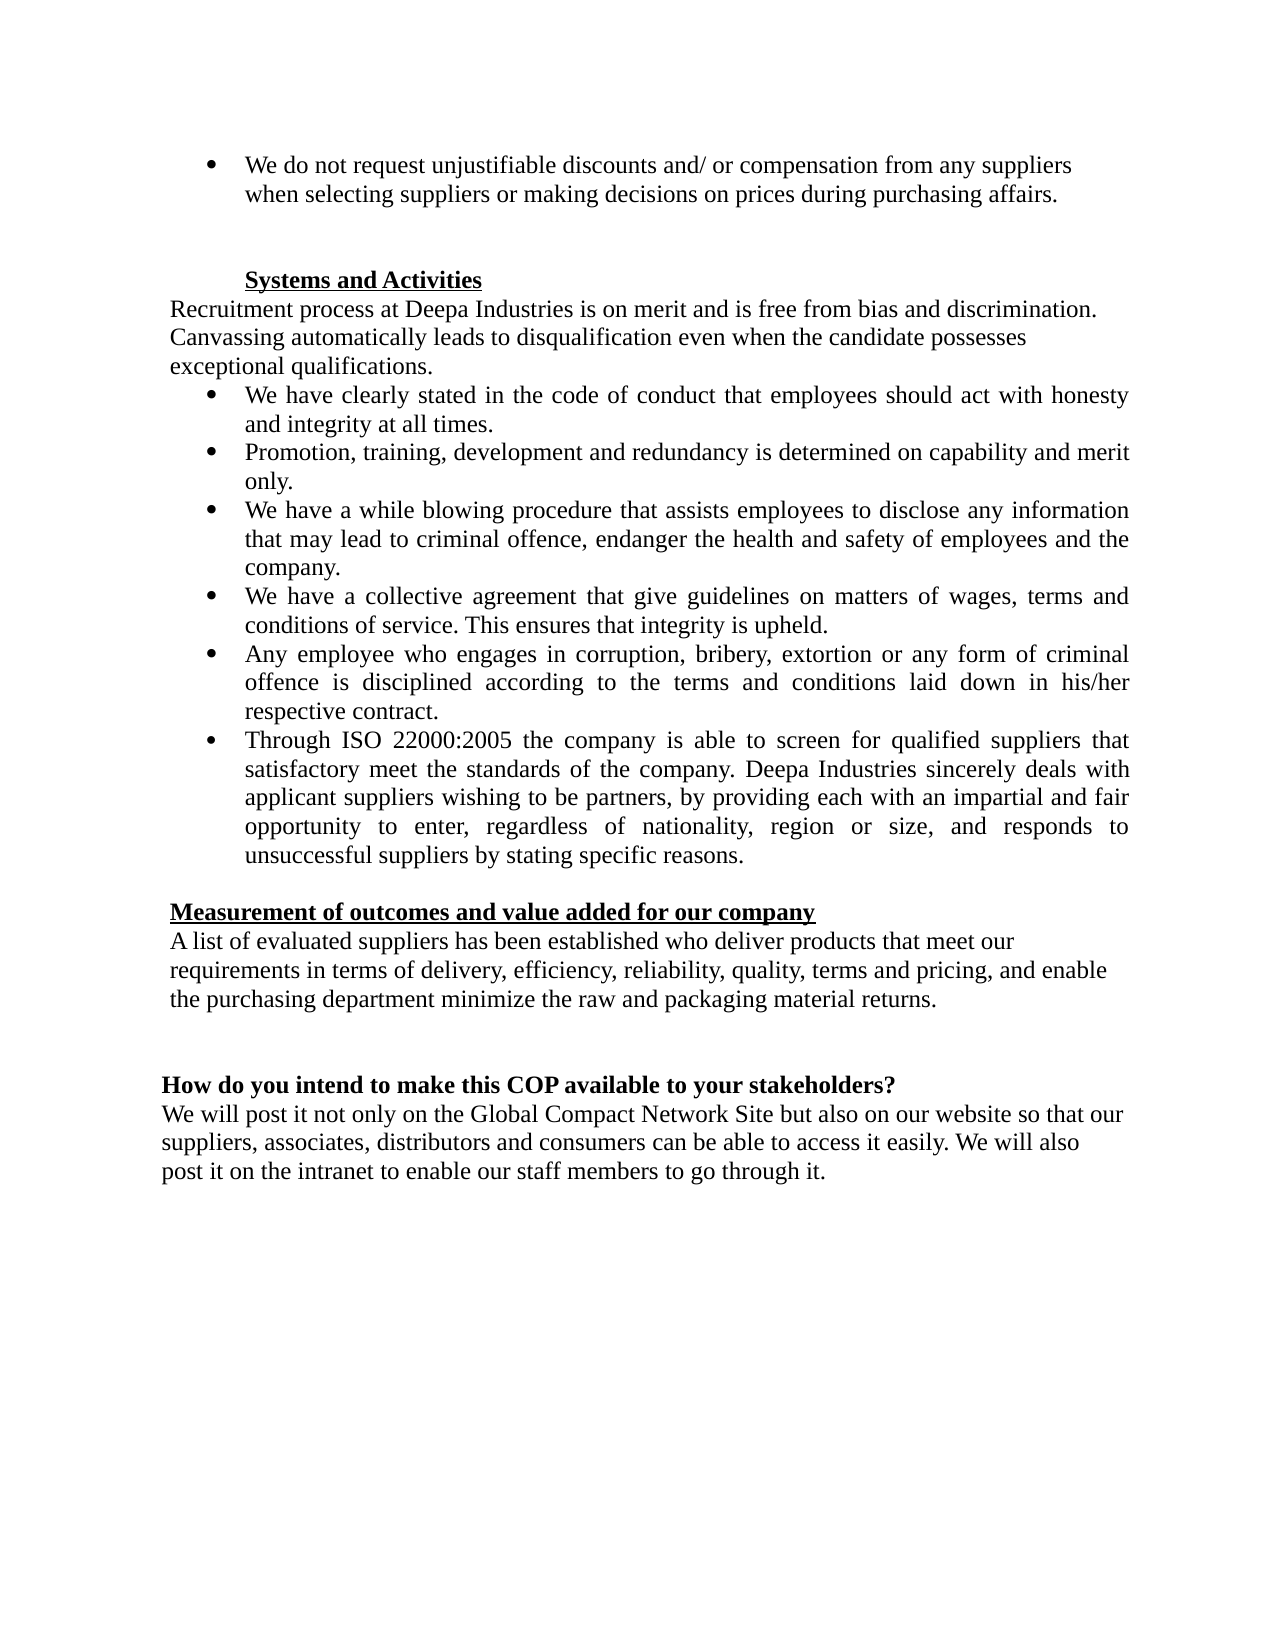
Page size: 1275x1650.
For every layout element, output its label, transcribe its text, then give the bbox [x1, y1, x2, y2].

table_header How do you intend to make this COP available to your stakeholders? We will post it not only on the Global Compact Network Site but also on our website so that our suppliers, associates, distributors and consumers can be able to access it easily. We will also post it on the intranet to enable our staff members to go through it. [150, 1070, 1136, 1245]
table_cell Commitment- Refer to compliance to National Ethics/anti-corruption laws, UN convention on Anti-corruption etc. Deepa industries has an equal opportunity policy which applies to the treatment of customers, suppliers and the general public as well as to fellow employees. All employees must at all times and in all their activities observe absolute honesty and integrity. It is specifically contrary to this requirement to offer, give or receive bribe or gift in order to obtain, retain or bestow business or financial advantage. Employees are expected to act with openness and in accordance with the duties they owe to employer at all times. Procurement procedures are carried out in a manner that provides maximum free and open competition. All offers incorporate a clear accurate description of the requirements for the material, service, or product to be procured. The description includes standards to which it must conform if it is to satisfy its intended use. We have a stringent evaluation process practiced by the quality assurance team in selecting new suppliers of raw materials and service providers. We do not request unjustifiable discounts and/ or compensation from any suppliers when selecting suppliers or making decisions on prices during purchasing affairs. Systems and Activities Recruitment process at Deepa Industries is on merit and is free from bias and discrimination. Canvassing automatically leads to disqualification even when the candidate possesses exceptional qualifications. We have clearly stated in the code of conduct that employees should act with honesty and integrity at all times. Promotion, training, development and redundancy is determined on capability and merit only. We have a while blowing procedure that assists employees to disclose any information that may lead to criminal offence, endanger the health and safety of employees and the company. We have a collective agreement that give guidelines on matters of wages, terms and conditions of service. This ensures that integrity is upheld. Any employee who engages in corruption, bribery, extortion or any form of criminal offence is disciplined according to the terms and conditions laid down in his/her respective contract. Through ISO 22000:2005 the company is able to screen for qualified suppliers that satisfactory meet the standards of the company. Deepa Industries sincerely deals with applicant suppliers wishing to be partners, by providing each with an impartial and fair opportunity to enter, regardless of nationality, region or size, and responds to unsuccessful suppliers by stating specific reasons. Measurement of outcomes and value added for our company A list of evaluated suppliers has been established who deliver products that meet our requirements in terms of delivery, efficiency, reliability, quality, terms and pricing, and enable the purchasing department minimize the raw and packaging material returns. [158, 150, 1142, 1041]
